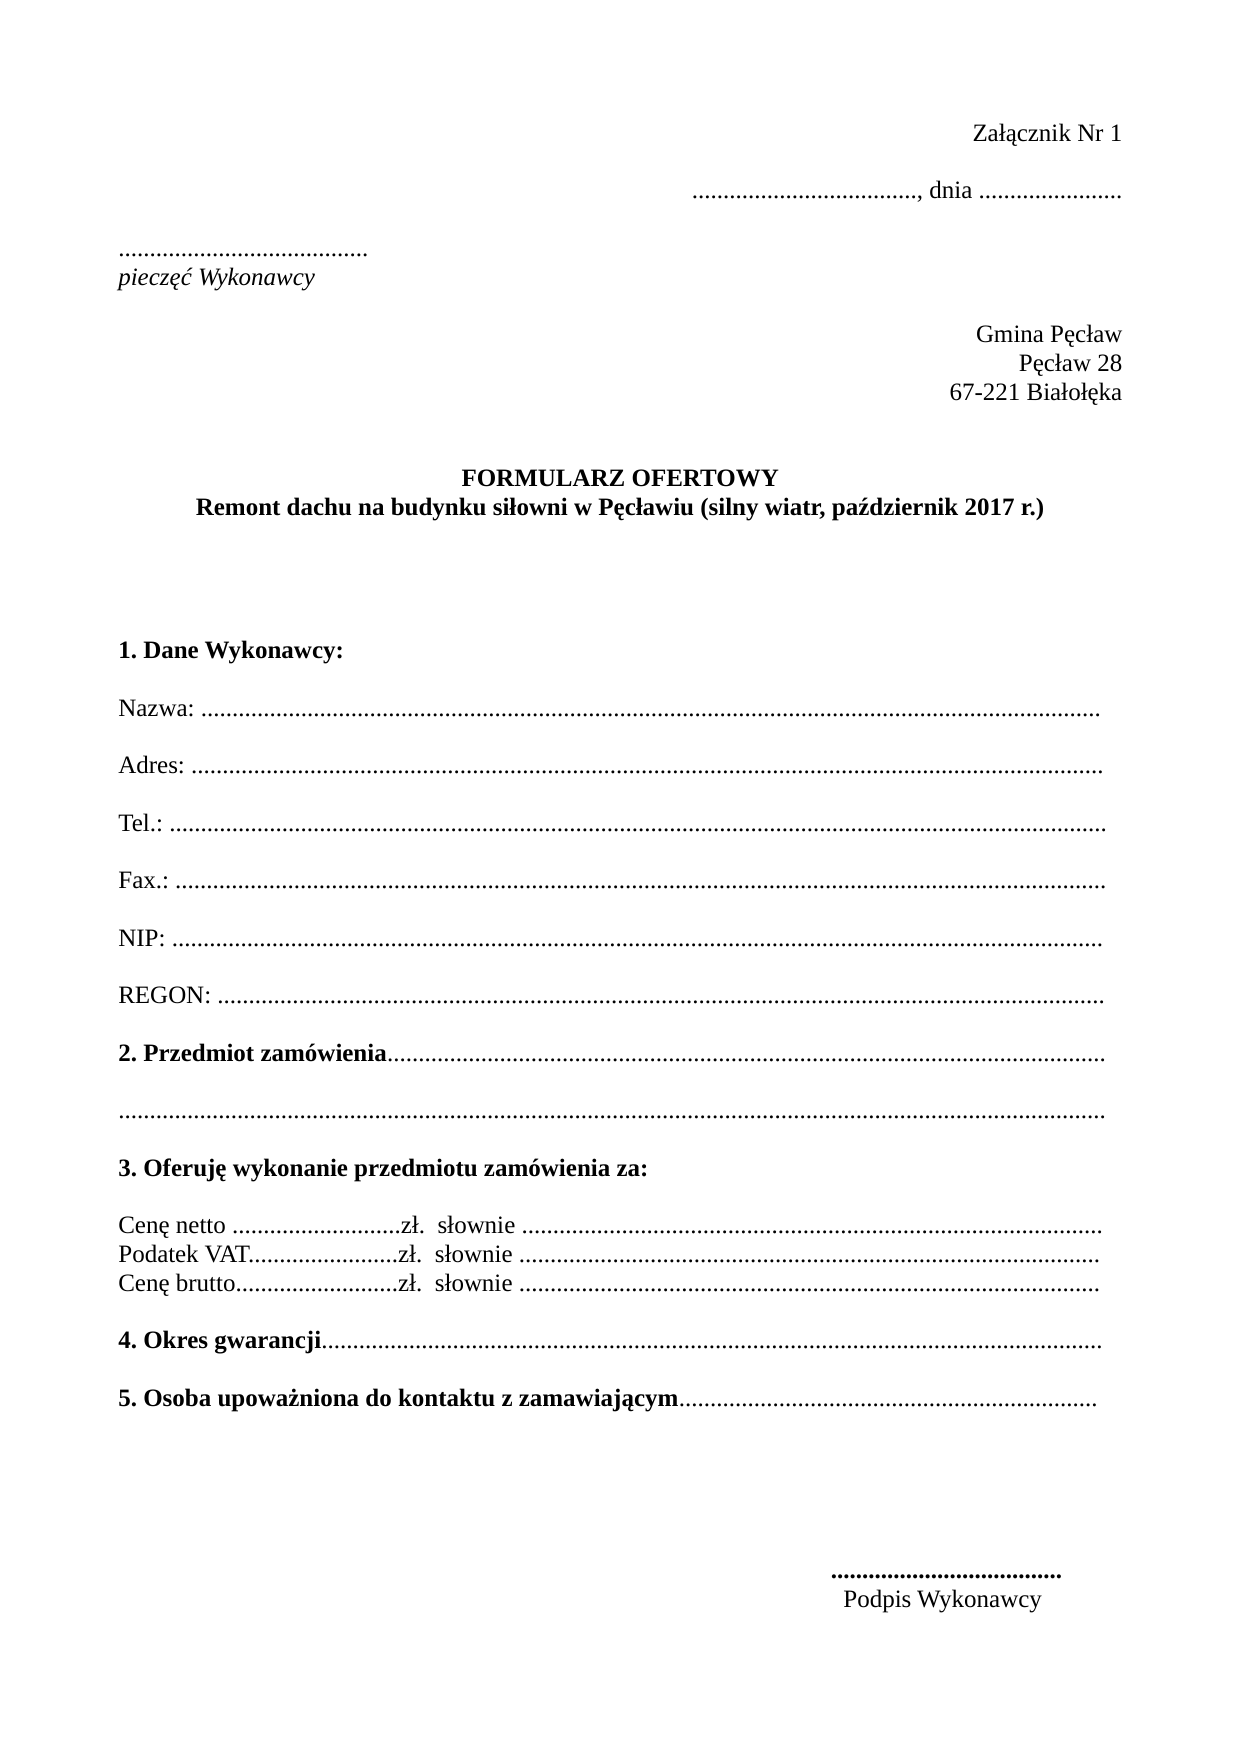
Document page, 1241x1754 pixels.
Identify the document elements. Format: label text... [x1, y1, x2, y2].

text ...................................., dnia ....................... [118, 176, 1122, 204]
text ........................................ [118, 233, 1122, 262]
text Tel.: ...................................................................................................................................................... [118, 808, 1122, 837]
text 4. Okres gwarancji............................................................................................................................. [118, 1326, 1122, 1354]
text FORMULARZ OFERTOWY [118, 463, 1122, 492]
text Podatek VAT........................zł. słownie ............................................................................................. [118, 1239, 1122, 1268]
text pieczęć Wykonawcy [118, 262, 1122, 291]
text 1. Dane Wykonawcy: [118, 636, 1122, 664]
text Pęcław 28 [118, 348, 1122, 377]
text REGON: .............................................................................................................................................. [118, 981, 1122, 1009]
text 67-221 Białołęka [118, 377, 1122, 406]
text 5. Osoba upoważniona do kontaktu z zamawiającym................................................................... [118, 1383, 1122, 1412]
text Gmina Pęcław [118, 319, 1122, 348]
text ..................................... [118, 1556, 1122, 1584]
text Remont dachu na budynku siłowni w Pęcławiu (silny wiatr, październik 2017 r.) [118, 492, 1122, 521]
text Załącznik Nr 1 [118, 118, 1122, 147]
text Cenę netto ...........................zł. słownie ............................................................................................. [118, 1211, 1122, 1239]
text .............................................................................................................................................................. [118, 1096, 1122, 1124]
text Fax.: ..................................................................................................................................................... [118, 866, 1122, 894]
text 2. Przedmiot zamówienia................................................................................................................... [118, 1038, 1122, 1067]
text 3. Oferuję wykonanie przedmiotu zamówienia za: [118, 1153, 1122, 1182]
text NIP: ..................................................................................................................................................... [118, 923, 1122, 952]
text Adres: .................................................................................................................................................. [118, 751, 1122, 779]
text Cenę brutto..........................zł. słownie ............................................................................................. [118, 1268, 1122, 1297]
text Podpis Wykonawcy [118, 1584, 1122, 1613]
text Nazwa: ................................................................................................................................................ [118, 693, 1122, 722]
